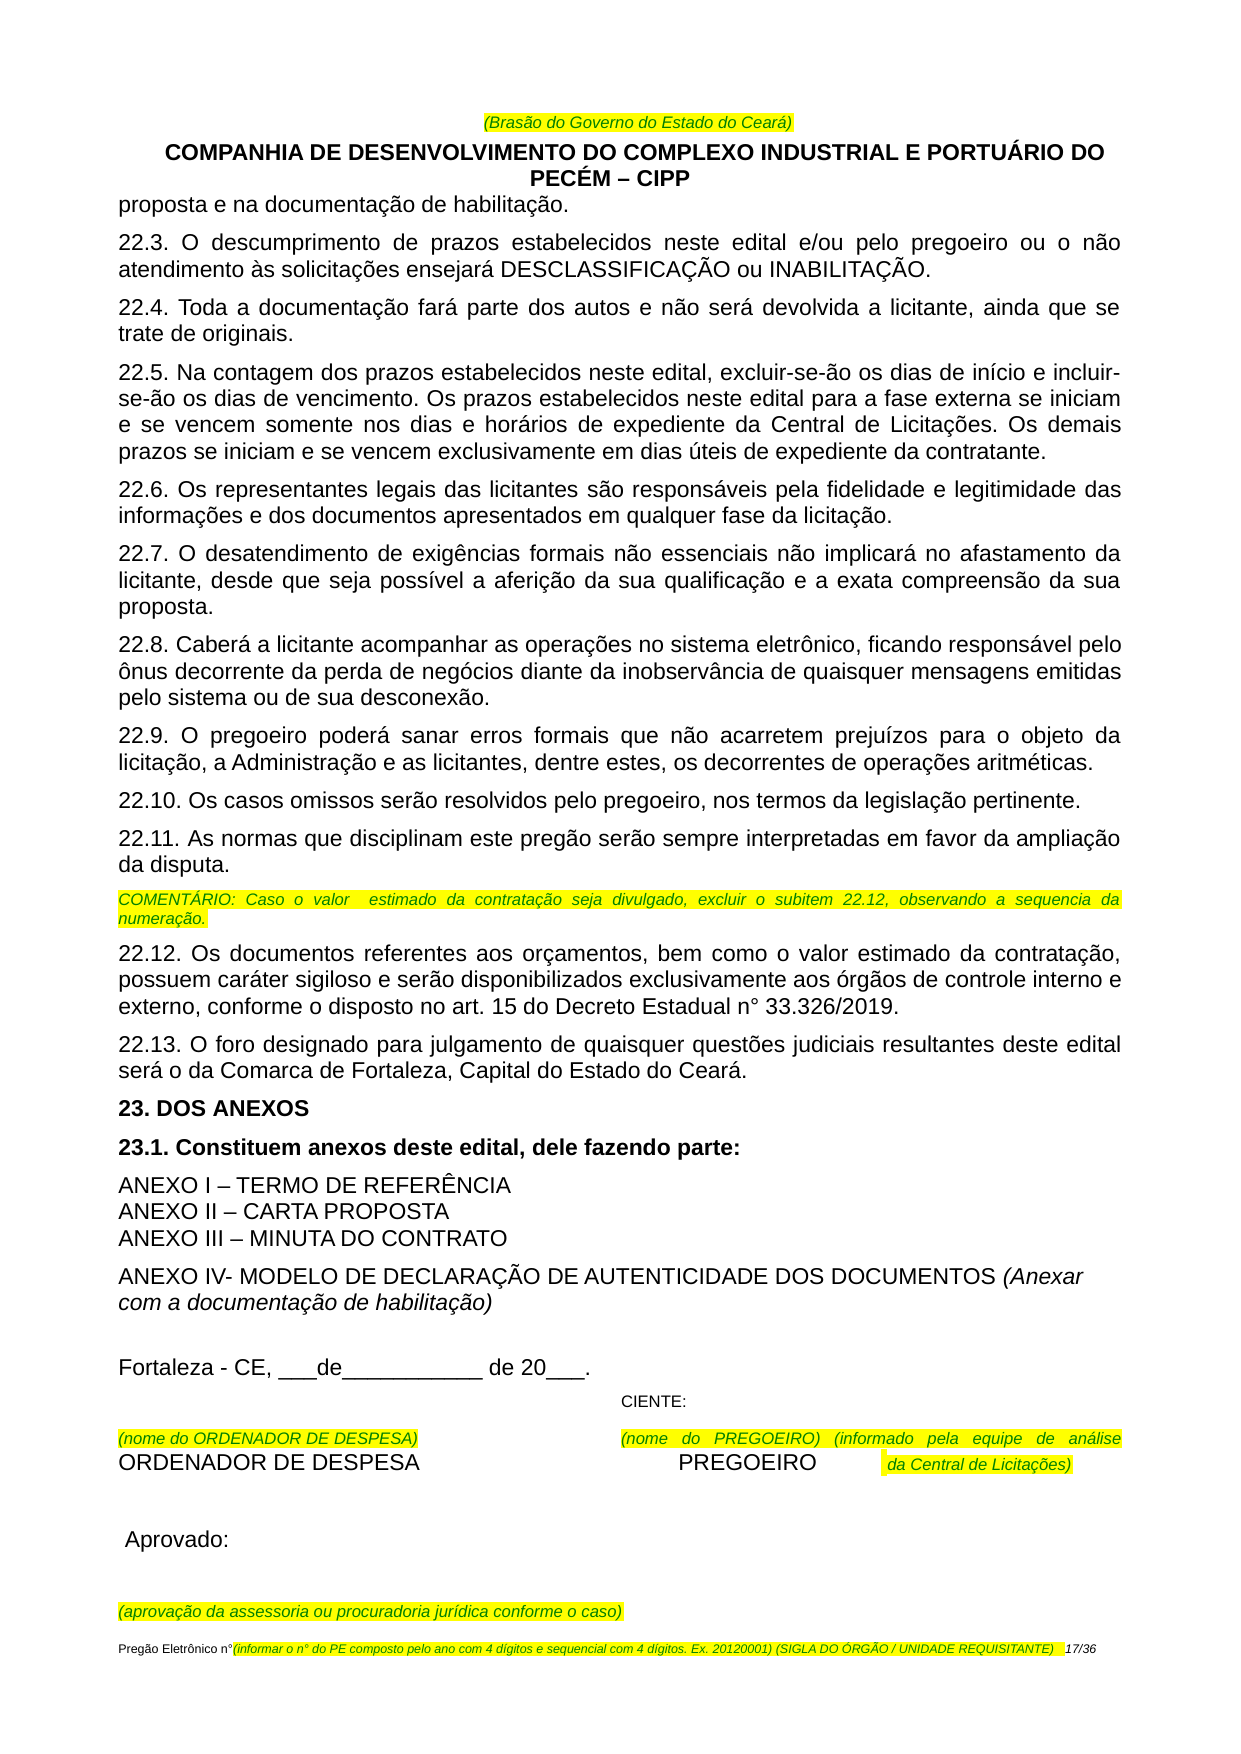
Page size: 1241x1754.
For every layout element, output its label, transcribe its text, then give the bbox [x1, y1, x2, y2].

text 22.6. Os representantes legais das licitantes são responsáveis pela fidelidade e legitimidade das informações e dos documentos apresentados em qualquer fase da licitação. [118, 476, 1122, 528]
text COMENTÁRIO: Caso o valor estimado da contratação seja divulgado, excluir o subitem 22.12, observando a sequencia da numeração. [118, 890, 1122, 928]
text 22.13. O foro designado para julgamento de quaisquer questões judiciais resultantes deste edital será o da Comarca de Fortaleza, Capital do Estado do Ceará. [118, 1031, 1122, 1083]
text 22.8. Caberá a licitante acompanhar as operações no sistema eletrônico, ficando responsável pelo ônus decorrente da perda de negócios diante da inobservância de quaisquer mensagens emitidas pelo sistema ou de sua desconexão. [118, 631, 1122, 710]
text 22.7. O desatendimento de exigências formais não essenciais não implicará no afastamento da licitante, desde que seja possível a aferição da sua qualificação e a exata compreensão da sua proposta. [118, 540, 1122, 619]
text (nome do ORDENADOR DE DESPESA) (nome do PREGOEIRO) (informado pela equipe de análise ORDENADOR DE DESPESA PREGOEIRO da Central de Licitações) [118, 1423, 1122, 1476]
text ANEXO I – TERMO DE REFERÊNCIA ANEXO II – CARTA PROPOSTA ANEXO III – MINUTA DO CONTRATO [118, 1172, 1122, 1251]
text ANEXO IV- MODELO DE DECLARAÇÃO DE AUTENTICIDADE DOS DOCUMENTOS (Anexar com a documentação de habilitação) [118, 1263, 1122, 1342]
text 22.3. O descumprimento de prazos estabelecidos neste edital e/ou pelo pregoeiro ou o não atendimento às solicitações ensejará DESCLASSIFICAÇÃO ou INABILITAÇÃO. [118, 229, 1122, 282]
text 22.10. Os casos omissos serão resolvidos pelo pregoeiro, nos termos da legislação pertinente. [118, 787, 1122, 813]
text 23.1. Constituem anexos deste edital, dele fazendo parte: [118, 1134, 1122, 1160]
text 22.5. Na contagem dos prazos estabelecidos neste edital, excluir-se-ão os dias de início e incluir-se-ão os dias de vencimento. Os prazos estabelecidos neste edital para a fase externa se iniciam e se vencem somente nos dias e horários de expediente da Central de Licitações. Os demais prazos se iniciam e se vencem exclusivamente em dias úteis de expediente da contratante. [118, 358, 1122, 464]
text 22.4. Toda a documentação fará parte dos autos e não será devolvida a licitante, ainda que se trate de originais. [118, 294, 1122, 347]
text 23. DOS ANEXOS [118, 1095, 1122, 1122]
text proposta e na documentação de habilitação. [118, 191, 1122, 217]
text Aprovado: [118, 1526, 1122, 1552]
text CIENTE: [118, 1392, 1122, 1411]
text (aprovação da assessoria ou procuradoria jurídica conforme o caso) [118, 1602, 1122, 1621]
text 22.11. As normas que disciplinam este pregão serão sempre interpretadas em favor da ampliação da disputa. [118, 825, 1122, 878]
text 22.9. O pregoeiro poderá sanar erros formais que não acarretem prejuízos para o objeto da licitação, a Administração e as licitantes, dentre estes, os decorrentes de operações aritméticas. [118, 722, 1122, 775]
text Fortaleza - CE, ___de___________ de 20___. [118, 1354, 1122, 1380]
text 22.12. Os documentos referentes aos orçamentos, bem como o valor estimado da contratação, possuem caráter sigiloso e serão disponibilizados exclusivamente aos órgãos de controle interno e externo, conforme o disposto no art. 15 do Decreto Estadual n° 33.326/2019. [118, 940, 1122, 1019]
